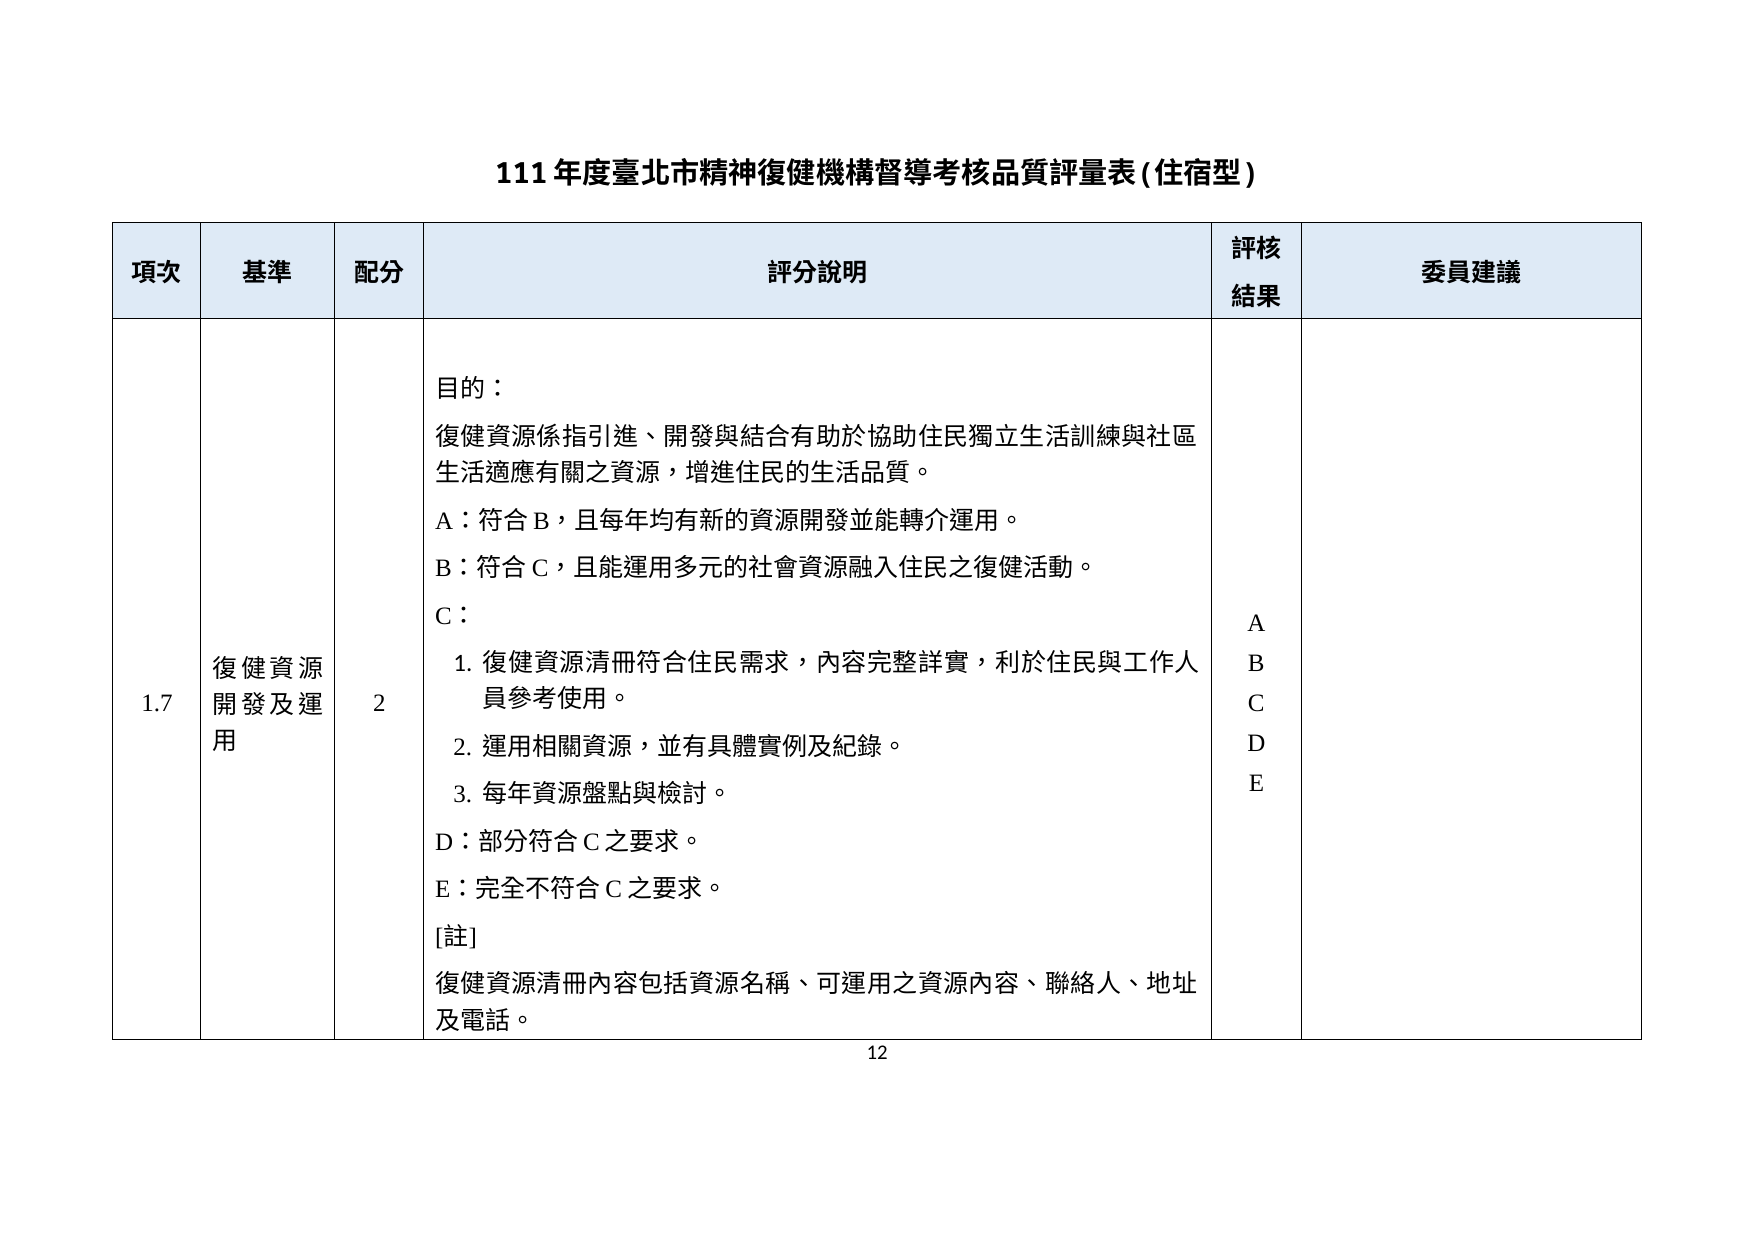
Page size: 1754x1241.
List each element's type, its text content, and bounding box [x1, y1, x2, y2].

table_header 項次 [113, 223, 200, 318]
table_header 委員建議 [1302, 223, 1641, 318]
table_header 評分說明 [424, 223, 1211, 318]
table_cell 1.7 [113, 319, 200, 1039]
table_header 配分 [335, 223, 423, 318]
table_header 基準 [201, 223, 334, 318]
table_cell [1302, 319, 1641, 1039]
table_cell 2 [335, 319, 423, 1039]
table_cell 目的： 復健資源係指引進、開發與結合有助於協助住民獨立生活訓練與社區生活適應有關之資源，增進住民的生活品質。 A：符合B，且每年均有新的資源開發並能轉介運用。 B：符合C，且能運用多元的社會資源融入住民之復健活動。 C： 復健資源清冊符合住民需求，內容完整詳實，利於住民與工作人員參考使用。 運用相關資源，並有具體實例及紀錄。 每年資源盤點與檢討。 D：部分符合C之要求。 E：完全不符合C之要求。 [註] 復健資源清冊內容包括資源名稱、可運用之資源內容、聯絡人、地址及電話。 [424, 319, 1211, 1039]
table_cell 復健資源開發及運用 [201, 319, 334, 1039]
table_header 評核 結果 [1212, 223, 1301, 318]
table_cell A B C D E [1212, 319, 1301, 1039]
